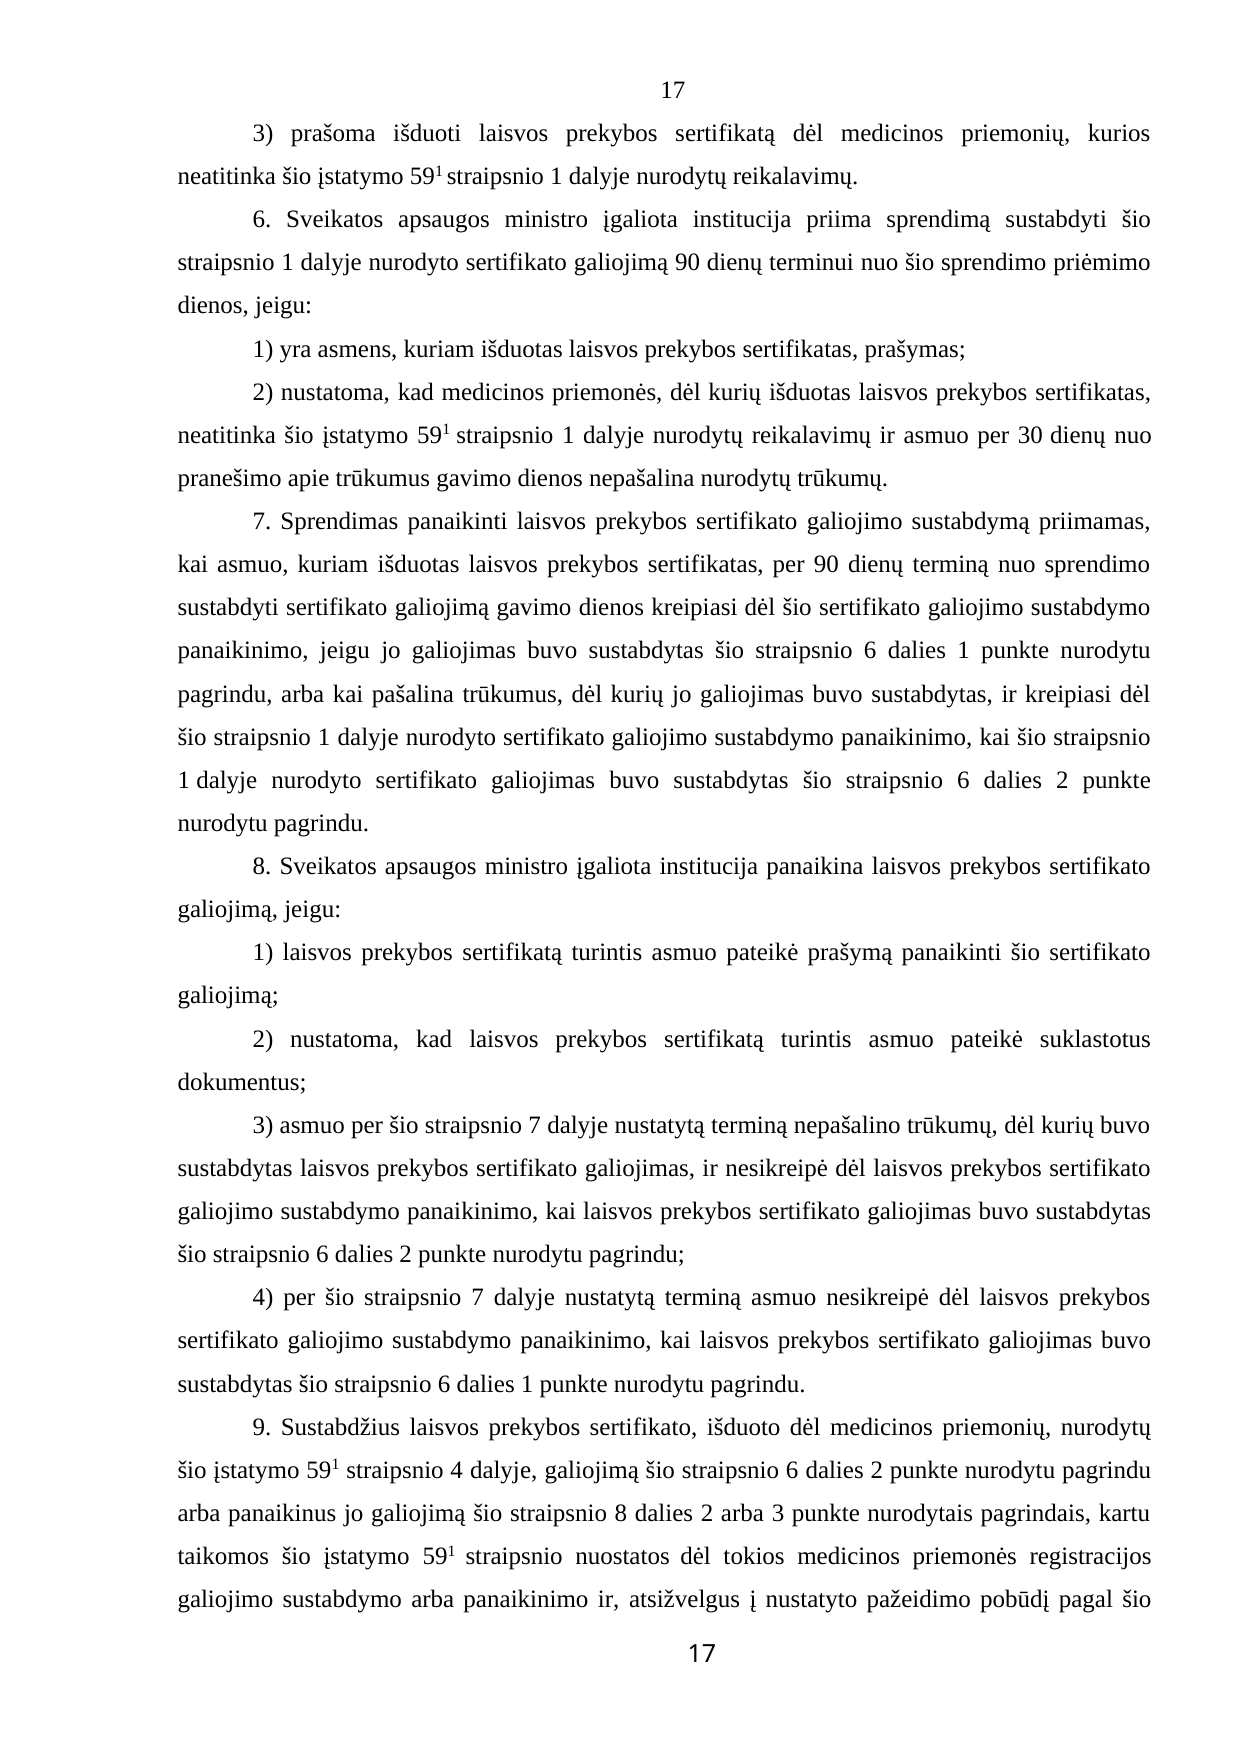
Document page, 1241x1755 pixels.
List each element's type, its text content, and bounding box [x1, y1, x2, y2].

text 6. Sveikatos apsaugos ministro įgaliota institucija priima sprendimą sustabdyti šio straipsnio 1 dalyje nurodyto sertifikato galiojimą 90 dienų terminui nuo šio sprendimo priėmimo dienos, jeigu: [177, 204, 1152, 319]
text 7. Sprendimas panaikinti laisvos prekybos sertifikato galiojimo sustabdymą priimamas, kai asmuo, kuriam išduotas laisvos prekybos sertifikatas, per 90 dienų terminą nuo sprendimo sustabdyti sertifikato galiojimą gavimo dienos kreipiasi dėl šio sertifikato galiojimo sustabdymo panaikinimo, jeigu jo galiojimas buvo sustabdytas šio straipsnio 6 dalies 1 punkte nurodytu pagrindu, arba kai pašalina trūkumus, dėl kurių jo galiojimas buvo sustabdytas, ir kreipiasi dėl šio straipsnio 1 dalyje nurodyto sertifikato galiojimo sustabdymo panaikinimo, kai šio straipsnio 1 dalyje nurodyto sertifikato galiojimas buvo sustabdytas šio straipsnio 6 dalies 2 punkte nurodytu pagrindu. [177, 506, 1152, 837]
text 1) yra asmens, kuriam išduotas laisvos prekybos sertifikatas, prašymas; [177, 334, 1152, 362]
text 2) nustatoma, kad medicinos priemonės, dėl kurių išduotas laisvos prekybos sertifikatas, neatitinka šio įstatymo 591 straipsnio 1 dalyje nurodytų reikalavimų ir asmuo per 30 dienų nuo pranešimo apie trūkumus gavimo dienos nepašalina nurodytų trūkumų. [177, 377, 1152, 492]
text 3) asmuo per šio straipsnio 7 dalyje nustatytą terminą nepašalino trūkumų, dėl kurių buvo sustabdytas laisvos prekybos sertifikato galiojimas, ir nesikreipė dėl laisvos prekybos sertifikato galiojimo sustabdymo panaikinimo, kai laisvos prekybos sertifikato galiojimas buvo sustabdytas šio straipsnio 6 dalies 2 punkte nurodytu pagrindu; [177, 1110, 1152, 1268]
text 9. Sustabdžius laisvos prekybos sertifikato, išduoto dėl medicinos priemonių, nurodytų šio įstatymo 591 straipsnio 4 dalyje, galiojimą šio straipsnio 6 dalies 2 punkte nurodytu pagrindu arba panaikinus jo galiojimą šio straipsnio 8 dalies 2 arba 3 punkte nurodytais pagrindais, kartu taikomos šio įstatymo 591 straipsnio nuostatos dėl tokios medicinos priemonės registracijos galiojimo sustabdymo arba panaikinimo ir, atsižvelgus į nustatyto pažeidimo pobūdį pagal šio [177, 1412, 1152, 1613]
text 1) laisvos prekybos sertifikatą turintis asmuo pateikė prašymą panaikinti šio sertifikato galiojimą; [177, 937, 1152, 1009]
text 3) prašoma išduoti laisvos prekybos sertifikatą dėl medicinos priemonių, kurios neatitinka šio įstatymo 591 straipsnio 1 dalyje nurodytų reikalavimų. [177, 118, 1152, 190]
text 8. Sveikatos apsaugos ministro įgaliota institucija panaikina laisvos prekybos sertifikato galiojimą, jeigu: [177, 851, 1152, 923]
text 2) nustatoma, kad laisvos prekybos sertifikatą turintis asmuo pateikė suklastotus dokumentus; [177, 1024, 1152, 1096]
text 4) per šio straipsnio 7 dalyje nustatytą terminą asmuo nesikreipė dėl laisvos prekybos sertifikato galiojimo sustabdymo panaikinimo, kai laisvos prekybos sertifikato galiojimas buvo sustabdytas šio straipsnio 6 dalies 1 punkte nurodytu pagrindu. [177, 1282, 1152, 1397]
